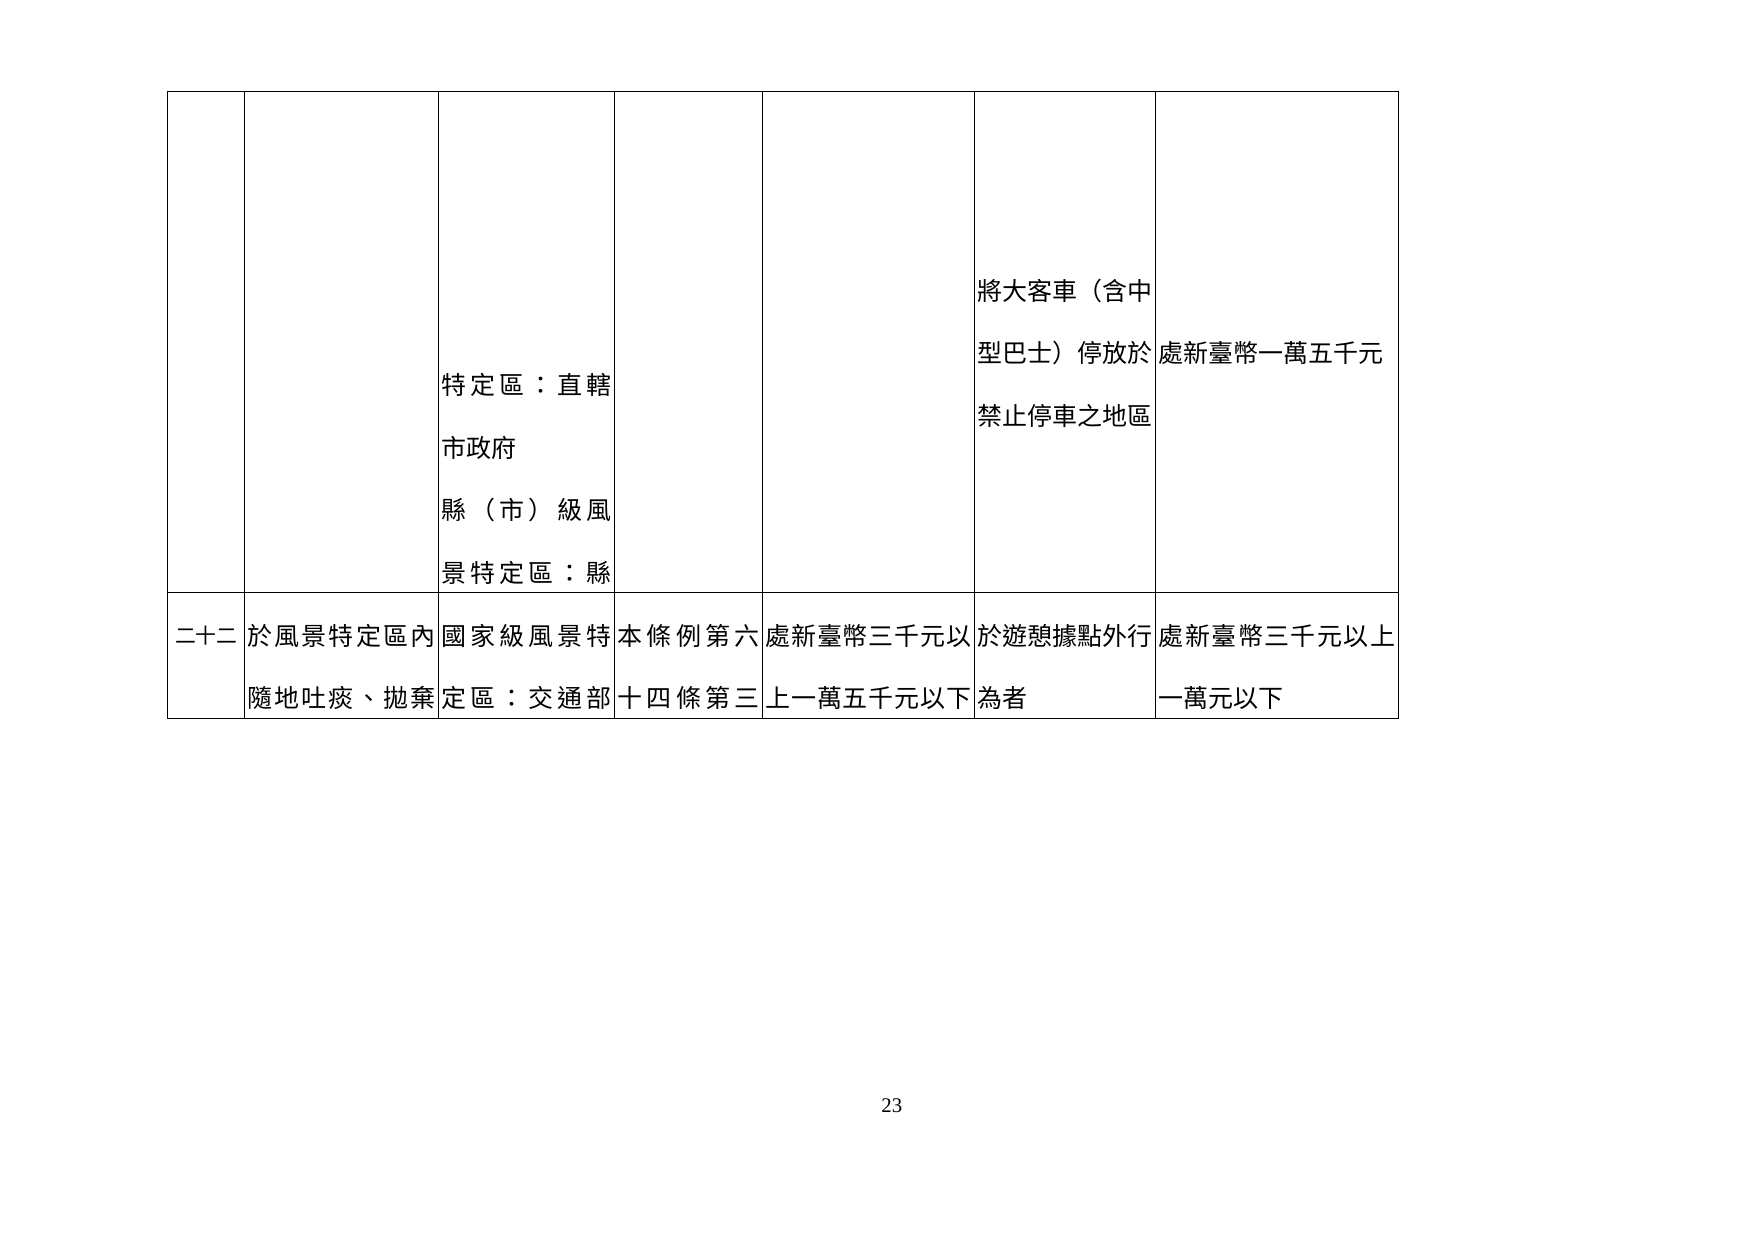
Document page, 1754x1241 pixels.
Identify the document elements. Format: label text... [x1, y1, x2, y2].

table_cell 國家級風景特定區：交通部 [439, 593, 614, 718]
table_cell [615, 92, 762, 592]
table_cell 處新臺幣一萬五千元 [1156, 92, 1398, 592]
table_cell [763, 92, 974, 592]
table_cell [245, 92, 438, 592]
table_cell [168, 92, 244, 592]
table_cell 處新臺幣三千元以上一萬五千元以下 [763, 593, 974, 718]
table_cell 處新臺幣三千元以上一萬元以下 [1156, 593, 1398, 718]
table_cell 二十二 [168, 593, 244, 718]
table_cell 於風景特定區內隨地吐痰、拋棄 [245, 593, 438, 718]
table_cell 將大客車（含中型巴士）停放於禁止停車之地區 [975, 92, 1155, 592]
table_cell 國家級風景特定區：交通部觀光局 直轄市級風景特定區：直轄市政府 縣（市）級風景特定區：縣（市）政府 觀光地區：各目的事業主管機關 [439, 92, 614, 592]
table_cell 於遊憩據點外行為者 [975, 593, 1155, 718]
table_cell 本條例第六十四條第三 [615, 593, 762, 718]
